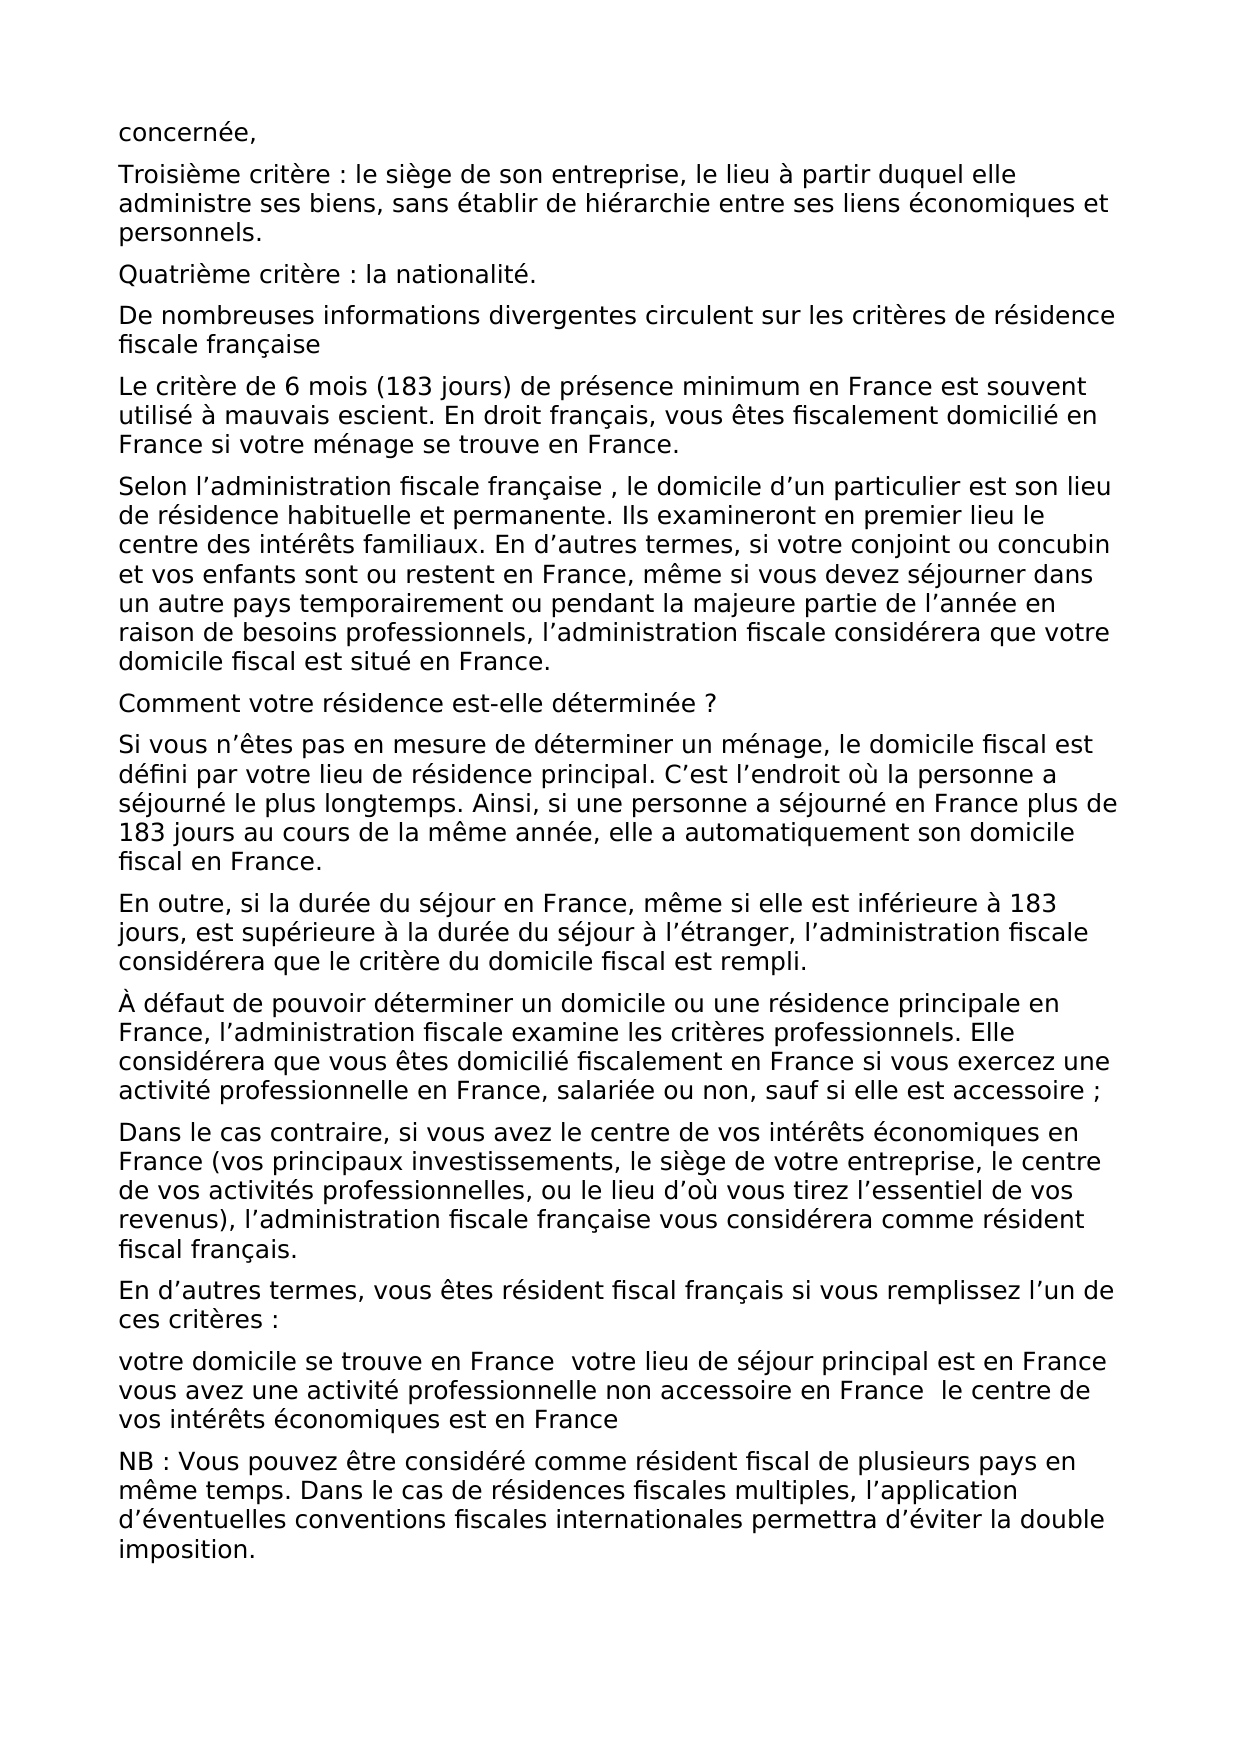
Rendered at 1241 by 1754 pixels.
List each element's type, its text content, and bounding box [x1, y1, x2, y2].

text votre domicile se trouve en France votre lieu de séjour principal est en France vous avez une activité professionnelle non accessoire en France le centre de vos intérêts économiques est en France [118, 1347, 1122, 1435]
text Selon l’administration fiscale française , le domicile d’un particulier est son lieu de résidence habituelle et permanente. Ils examineront en premier lieu le centre des intérêts familiaux. En d’autres termes, si votre conjoint ou concubin et vos enfants sont ou restent en France, même si vous devez séjourner dans un autre pays temporairement ou pendant la majeure partie de l’année en raison de besoins professionnels, l’administration fiscale considérera que votre domicile fiscal est situé en France. [118, 472, 1122, 676]
text Comment votre résidence est-elle déterminée ? [118, 689, 1122, 718]
text Si vous n’êtes pas en mesure de déterminer un ménage, le domicile fiscal est défini par votre lieu de résidence principal. C’est l’endroit où la personne a séjourné le plus longtemps. Ainsi, si une personne a séjourné en France plus de 183 jours au cours de la même année, elle a automatiquement son domicile fiscal en France. [118, 731, 1122, 876]
text NB : Vous pouvez être considéré comme résident fiscal de plusieurs pays en même temps. Dans le cas de résidences fiscales multiples, l’application d’éventuelles conventions fiscales internationales permettra d’éviter la double imposition. [118, 1447, 1122, 1564]
text De nombreuses informations divergentes circulent sur les critères de résidence fiscale française [118, 301, 1122, 360]
text En d’autres termes, vous êtes résident fiscal français si vous remplissez l’un de ces critères : [118, 1276, 1122, 1335]
text En outre, si la durée du séjour en France, même si elle est inférieure à 183 jours, est supérieure à la durée du séjour à l’étranger, l’administration fiscale considérera que le critère du domicile fiscal est rempli. [118, 889, 1122, 976]
text concernée, [118, 118, 1122, 147]
text Troisième critère : le siège de son entreprise, le lieu à partir duquel elle administre ses biens, sans établir de hiérarchie entre ses liens économiques et personnels. [118, 160, 1122, 247]
text Dans le cas contraire, si vous avez le centre de vos intérêts économiques en France (vos principaux investissements, le siège de votre entreprise, le centre de vos activités professionnelles, ou le lieu d’où vous tirez l’essentiel de vos revenus), l’administration fiscale française vous considérera comme résident fiscal français. [118, 1118, 1122, 1264]
text À défaut de pouvoir déterminer un domicile ou une résidence principale en France, l’administration fiscale examine les critères professionnels. Elle considérera que vous êtes domicilié fiscalement en France si vous exercez une activité professionnelle en France, salariée ou non, sauf si elle est accessoire ; [118, 989, 1122, 1106]
text Quatrième critère : la nationalité. [118, 260, 1122, 289]
text Le critère de 6 mois (183 jours) de présence minimum en France est souvent utilisé à mauvais escient. En droit français, vous êtes fiscalement domicilié en France si votre ménage se trouve en France. [118, 372, 1122, 460]
